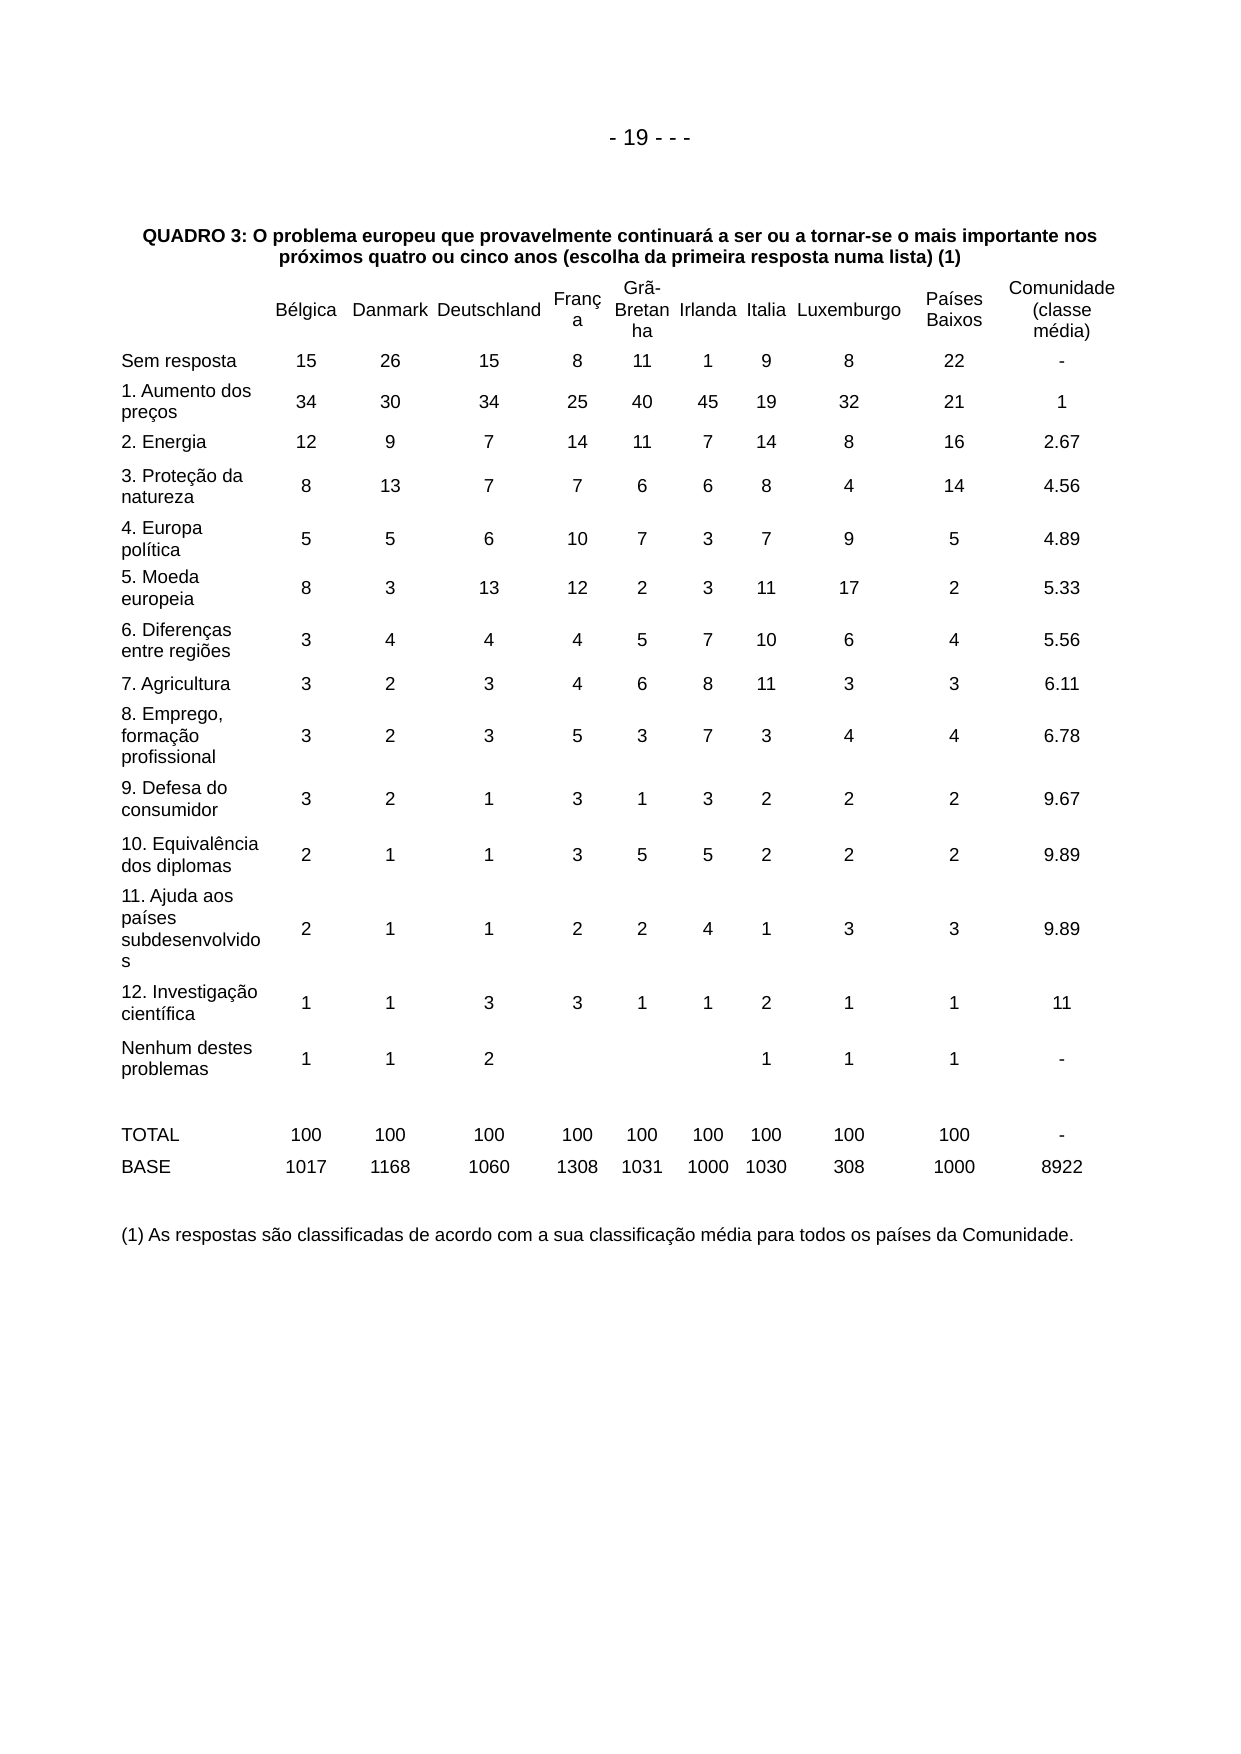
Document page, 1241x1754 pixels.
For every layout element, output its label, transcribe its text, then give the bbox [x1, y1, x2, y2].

table_cell 2 [791, 771, 907, 827]
table_cell [675, 1086, 741, 1118]
table_cell 45 [675, 377, 741, 426]
table_cell 2 [609, 883, 674, 974]
table_cell 8922 [1002, 1151, 1122, 1183]
table_cell 4 [348, 612, 433, 668]
table_cell 5 [348, 514, 433, 563]
table_cell 11 [609, 345, 674, 377]
table_cell 1 [433, 771, 545, 827]
table_cell 9 [791, 514, 907, 563]
table_cell 3 [265, 612, 347, 668]
table_cell [348, 1183, 433, 1216]
table_cell 3 [675, 563, 741, 612]
table_cell 1. Aumento dos preços [118, 377, 264, 426]
table_cell 8 [545, 345, 609, 377]
table_cell 8. Emprego, formação profissional [118, 700, 264, 771]
table_cell 2,67 [1002, 426, 1122, 458]
table_cell 11. Ajuda aos países subdesenvolvidos [118, 883, 264, 974]
table_cell 10. Equivalência dos diplomas [118, 827, 264, 882]
table_cell TOTAL [118, 1119, 264, 1151]
table_cell [609, 1183, 674, 1216]
table_cell 1168 [348, 1151, 433, 1183]
table_cell 3 [433, 668, 545, 700]
table_cell 12 [545, 563, 609, 612]
table_cell [118, 1086, 264, 1118]
table_cell 7 [741, 514, 791, 563]
table_cell 1 [433, 827, 545, 882]
table_cell 16 [907, 426, 1002, 458]
table_cell 15 [433, 345, 545, 377]
table_cell 6 [433, 514, 545, 563]
table_cell 100 [348, 1119, 433, 1151]
table_cell 1 [348, 827, 433, 882]
table_cell 1 [741, 883, 791, 974]
table_cell 3. Proteção da natureza [118, 458, 264, 514]
table_cell 12. Investigação científica [118, 975, 264, 1030]
table_cell 4 [433, 612, 545, 668]
table_cell 6 [609, 458, 674, 514]
table_cell 1 [1002, 377, 1122, 426]
table_cell 1 [348, 883, 433, 974]
table_cell [348, 1086, 433, 1118]
table_cell 3 [265, 668, 347, 700]
table_cell 40 [609, 377, 674, 426]
table_cell 8 [741, 458, 791, 514]
table_cell 34 [265, 377, 347, 426]
table_cell Comunidade (classe média) [1002, 274, 1122, 344]
table_cell 6,11 [1002, 668, 1122, 700]
table_cell Italia [741, 274, 791, 344]
table_cell [265, 1183, 347, 1216]
table_cell 5 [907, 514, 1002, 563]
table_cell 100 [545, 1119, 609, 1151]
table_cell 100 [907, 1119, 1002, 1151]
table_cell 1 [265, 975, 347, 1030]
table_cell 10 [741, 612, 791, 668]
table_cell 6. Diferenças entre regiões [118, 612, 264, 668]
table_cell 17 [791, 563, 907, 612]
table_cell Grã-Bretanha [609, 274, 674, 344]
table_cell Irlanda [675, 274, 741, 344]
table_cell [907, 1183, 1002, 1216]
table_cell 3 [545, 771, 609, 827]
table_cell 12 [265, 426, 347, 458]
table_cell 4,89 [1002, 514, 1122, 563]
table_cell 1017 [265, 1151, 347, 1183]
table_cell 2 [348, 668, 433, 700]
table_cell [545, 1030, 609, 1086]
table_cell 5 [609, 612, 674, 668]
table_cell 100 [609, 1119, 674, 1151]
table_cell 4 [675, 883, 741, 974]
table_cell 26 [348, 345, 433, 377]
table_cell - [1002, 345, 1122, 377]
table_cell [675, 1183, 741, 1216]
table_cell 13 [433, 563, 545, 612]
table_cell 1 [348, 975, 433, 1030]
table_cell 3 [265, 771, 347, 827]
table_cell 2 [907, 771, 1002, 827]
table_cell [545, 1183, 609, 1216]
table_cell 8 [791, 345, 907, 377]
table_cell [1002, 1183, 1122, 1216]
table_cell 3 [907, 883, 1002, 974]
table_cell 30 [348, 377, 433, 426]
table_cell 2 [545, 883, 609, 974]
table_cell 7 [609, 514, 674, 563]
table_cell 3 [791, 883, 907, 974]
table_cell 1 [609, 975, 674, 1030]
table_cell 308 [791, 1151, 907, 1183]
table_cell França [545, 274, 609, 344]
table_cell [741, 1086, 791, 1118]
table_cell 7. Agricultura [118, 668, 264, 700]
table_cell [609, 1086, 674, 1118]
table_cell 5,56 [1002, 612, 1122, 668]
table_cell 3 [433, 700, 545, 771]
table_cell 1 [348, 1030, 433, 1086]
table_cell 9,89 [1002, 883, 1122, 974]
table_cell 5,33 [1002, 563, 1122, 612]
table_cell 25 [545, 377, 609, 426]
table_cell 1 [907, 1030, 1002, 1086]
table_cell 3 [741, 700, 791, 771]
table_cell 3 [433, 975, 545, 1030]
table_cell 3 [265, 700, 347, 771]
table_cell 8 [791, 426, 907, 458]
table_cell 14 [741, 426, 791, 458]
table_cell 4 [545, 668, 609, 700]
table_cell 2 [609, 563, 674, 612]
table_cell 4 [791, 458, 907, 514]
table_cell 6 [609, 668, 674, 700]
table_cell 100 [741, 1119, 791, 1151]
table_cell 14 [545, 426, 609, 458]
table_cell 10 [545, 514, 609, 563]
table_cell 11 [1002, 975, 1122, 1030]
table_cell 7 [433, 458, 545, 514]
table_cell 2 [348, 700, 433, 771]
table_cell 9 [741, 345, 791, 377]
table_cell 7 [675, 700, 741, 771]
table_cell Sem resposta [118, 345, 264, 377]
table_cell [545, 1086, 609, 1118]
table_cell 5 [675, 827, 741, 882]
table_cell [1002, 1086, 1122, 1118]
table_cell 1 [675, 975, 741, 1030]
table_cell (1) As respostas são classificadas de acordo com a sua classificação média para todos os países da Comunidade. [118, 1216, 1122, 1253]
table_cell 4 [907, 700, 1002, 771]
table_cell [265, 1086, 347, 1118]
table_header QUADRO 3: O problema europeu que provavelmente continuará a ser ou a tornar-se o mais importante nos próximos quatro ou cinco anos (escolha da primeira resposta numa lista) (1) [118, 218, 1122, 274]
table_cell 1030 [741, 1151, 791, 1183]
table_cell 7 [545, 458, 609, 514]
table_cell 6 [791, 612, 907, 668]
table_cell 1 [675, 345, 741, 377]
table_cell 7 [433, 426, 545, 458]
table_cell 8 [675, 668, 741, 700]
table_cell 2 [265, 883, 347, 974]
table_cell 8 [265, 458, 347, 514]
table_cell [907, 1086, 1002, 1118]
table_cell 1 [265, 1030, 347, 1086]
table_cell 2 [433, 1030, 545, 1086]
table_cell 3 [545, 827, 609, 882]
table_cell 5. Moeda europeia [118, 563, 264, 612]
table_cell 5 [545, 700, 609, 771]
table_cell Luxemburgo [791, 274, 907, 344]
table_cell 11 [609, 426, 674, 458]
table_cell 2 [741, 975, 791, 1030]
table_cell 100 [433, 1119, 545, 1151]
table_cell 11 [741, 563, 791, 612]
table_cell [675, 1030, 741, 1086]
table_cell [118, 1183, 264, 1216]
table_cell 4 [791, 700, 907, 771]
table_cell 3 [609, 700, 674, 771]
table_cell [433, 1183, 545, 1216]
table_cell 2 [791, 827, 907, 882]
table_cell [433, 1086, 545, 1118]
table_cell 2 [741, 771, 791, 827]
table_cell 100 [675, 1119, 741, 1151]
table_cell 5 [265, 514, 347, 563]
table_cell 1 [791, 1030, 907, 1086]
table_cell 3 [675, 771, 741, 827]
table_cell 6 [675, 458, 741, 514]
table_cell 1 [741, 1030, 791, 1086]
table_cell 2 [265, 827, 347, 882]
table_cell 3 [675, 514, 741, 563]
table_cell 21 [907, 377, 1002, 426]
table_cell 2 [741, 827, 791, 882]
table_cell Países Baixos [907, 274, 1002, 344]
table_cell 1000 [675, 1151, 741, 1183]
table_cell 1 [609, 771, 674, 827]
table_cell 2. Energia [118, 426, 264, 458]
table_cell 1000 [907, 1151, 1002, 1183]
table_cell 1060 [433, 1151, 545, 1183]
table_cell 1 [791, 975, 907, 1030]
table_cell 19 [741, 377, 791, 426]
table_cell 100 [791, 1119, 907, 1151]
table_cell 2 [907, 563, 1002, 612]
table_cell 1 [907, 975, 1002, 1030]
table_cell 1031 [609, 1151, 674, 1183]
table_cell [741, 1183, 791, 1216]
table_cell [791, 1183, 907, 1216]
table_cell 4,56 [1002, 458, 1122, 514]
table_cell 6,78 [1002, 700, 1122, 771]
table_cell 22 [907, 345, 1002, 377]
table_cell [609, 1030, 674, 1086]
table_cell 1308 [545, 1151, 609, 1183]
table_cell 7 [675, 612, 741, 668]
table_cell 32 [791, 377, 907, 426]
table_cell 3 [907, 668, 1002, 700]
table_cell 4 [545, 612, 609, 668]
table_cell - [1002, 1119, 1122, 1151]
table_cell [118, 274, 264, 344]
table_cell Danmark [348, 274, 433, 344]
table_cell 15 [265, 345, 347, 377]
table_cell 4 [907, 612, 1002, 668]
table_cell Nenhum destes problemas [118, 1030, 264, 1086]
table_cell 9,89 [1002, 827, 1122, 882]
table_cell 14 [907, 458, 1002, 514]
table_cell - [1002, 1030, 1122, 1086]
table_cell 2 [907, 827, 1002, 882]
table_cell 2 [348, 771, 433, 827]
table_cell Deutschland [433, 274, 545, 344]
table_cell 9. Defesa do consumidor [118, 771, 264, 827]
table_cell [791, 1086, 907, 1118]
table_cell 9 [348, 426, 433, 458]
table_cell 100 [265, 1119, 347, 1151]
table_cell BASE [118, 1151, 264, 1183]
table_cell 3 [545, 975, 609, 1030]
table_cell Bélgica [265, 274, 347, 344]
table_cell 34 [433, 377, 545, 426]
table_cell 7 [675, 426, 741, 458]
table_cell 3 [348, 563, 433, 612]
table_cell 11 [741, 668, 791, 700]
table_cell 1 [433, 883, 545, 974]
table_cell 8 [265, 563, 347, 612]
table_cell 13 [348, 458, 433, 514]
table_cell 3 [791, 668, 907, 700]
table_cell 4. Europa política [118, 514, 264, 563]
table_cell 5 [609, 827, 674, 882]
table_cell 9,67 [1002, 771, 1122, 827]
